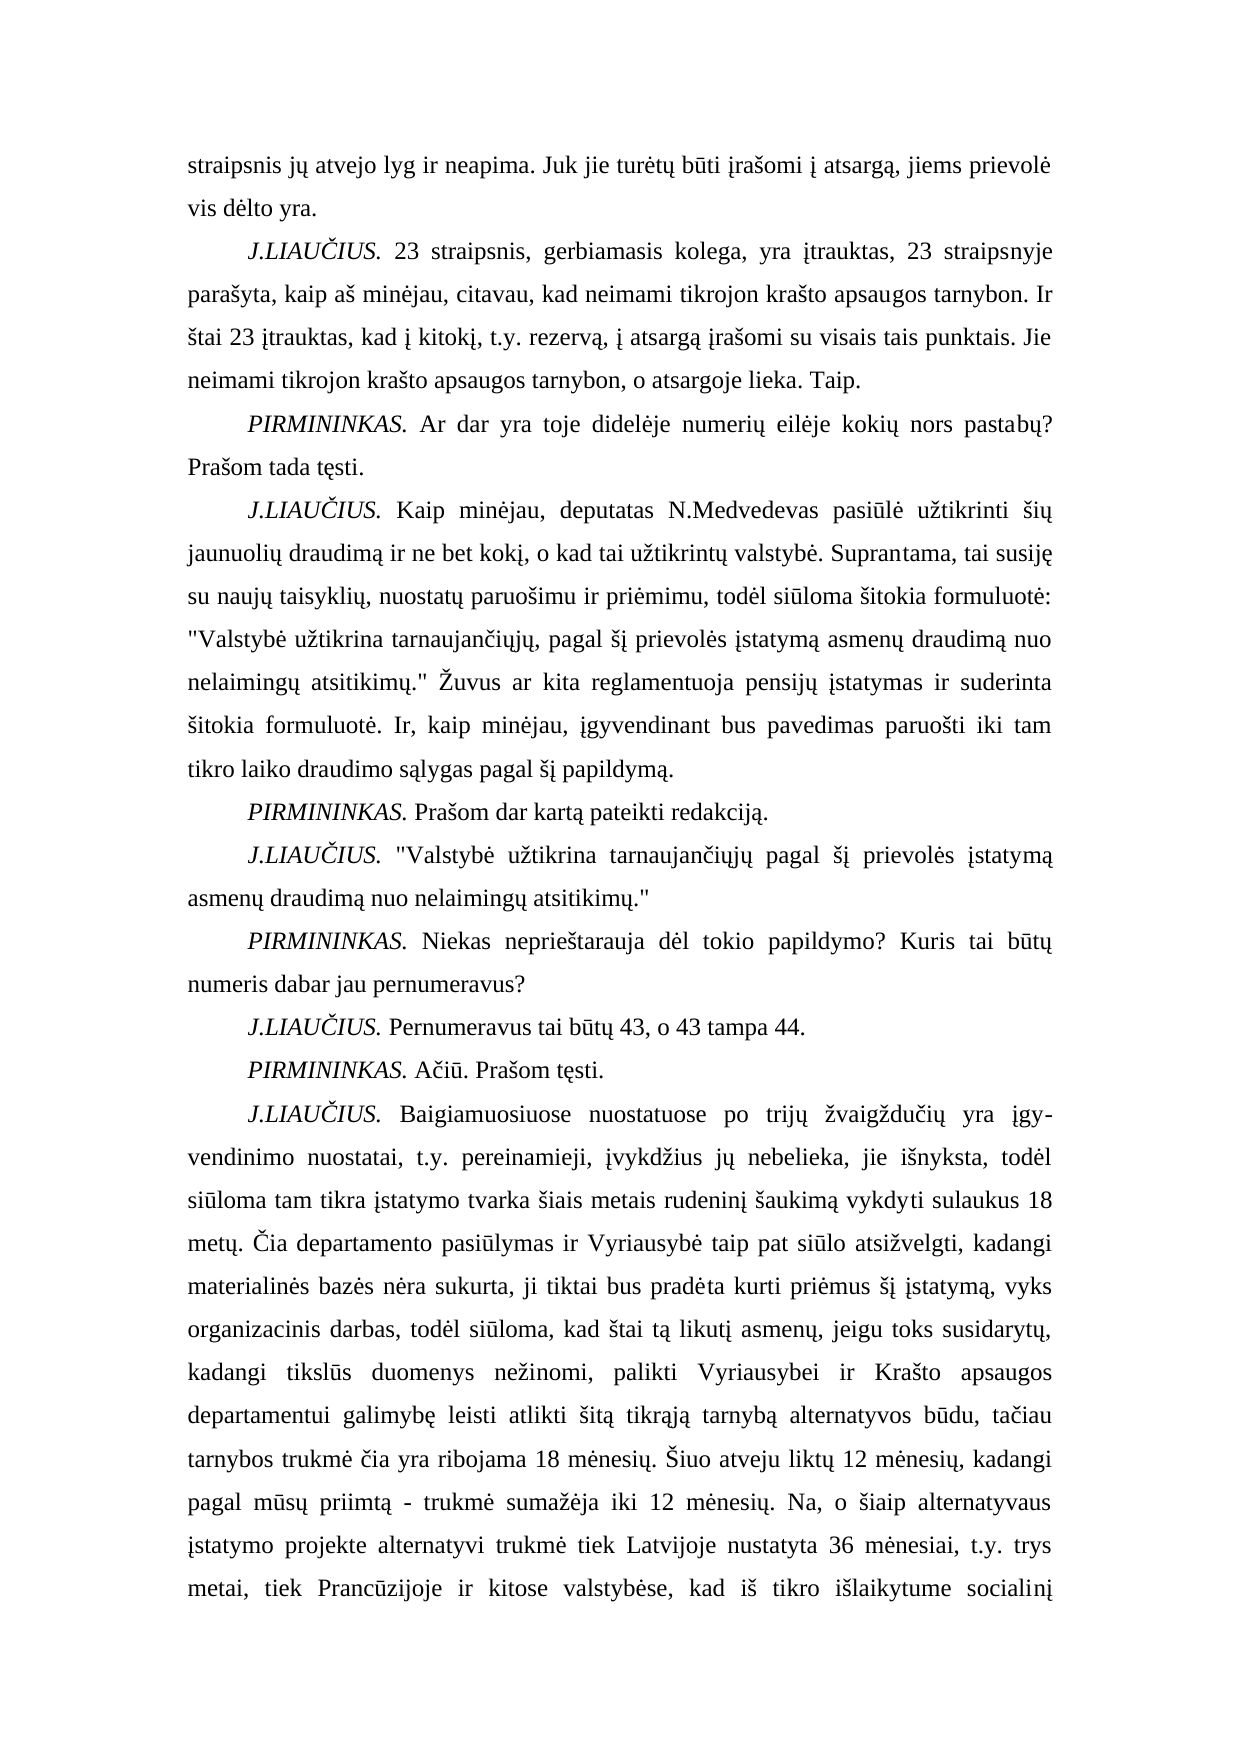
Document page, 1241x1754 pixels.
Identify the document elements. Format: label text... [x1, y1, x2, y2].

text J.LIAUČIUS. "Valstybė užtikrina tarnaujančiųjų pagal šį prievolės įstaty­mą asmenų draudimą nuo nelaimingų atsitikimų." [187, 840, 1053, 912]
text straipsnis jų atvejo lyg ir neapima. Juk jie turėtų būti įrašomi į atsargą, jiems prievolė vis dėlto yra. [187, 150, 1053, 222]
text J.LIAUČIUS. Baigiamuosiuose nuostatuose po trijų žvaigždučių yra įgy­vendinimo nuostatai, t.y. pereinamieji, įvykdžius jų nebelieka, jie išnyksta, todėl siūloma tam tikra įstatymo tvarka šiais metais rudeninį šaukimą vykdy­ti sulaukus 18 metų. Čia departamento pasiūlymas ir Vyriausybė taip pat siūlo atsižvelgti, kadangi materialinės bazės nėra sukurta, ji tiktai bus pradė­ta kurti priėmus šį įstatymą, vyks organizacinis darbas, todėl siūloma, kad štai tą likutį asmenų, jeigu toks susidarytų, kadangi tikslūs duomenys neži­nomi, palikti Vyriausybei ir Krašto apsaugos departamentui galimybę leisti atlikti šitą tikrąją tarnybą alternatyvos būdu, tačiau tarnybos trukmė čia yra ribojama 18 mėnesių. Šiuo atveju liktų 12 mėnesių, kadangi pagal mūsų priimtą - trukmė sumažėja iki 12 mėnesių. Na, o šiaip alternatyvaus įstaty­mo projekte alternatyvi trukmė tiek Latvijoje nustatyta 36 mėnesiai, t.y. trys metai, tiek Prancūzijoje ir kitose valstybėse, kad iš tikro išlaikytume sociali­nį [187, 1099, 1053, 1602]
text J.LIAUČIUS. 23 straipsnis, gerbiamasis kolega, yra įtrauktas, 23 straips­nyje parašyta, kaip aš minėjau, citavau, kad neimami tikrojon krašto apsau­gos tarnybon. Ir štai 23 įtrauktas, kad į kitokį, t.y. rezervą, į atsargą įrašomi su visais tais punktais. Jie neimami tikrojon krašto apsaugos tarnybon, o atsargoje lieka. Taip. [187, 236, 1053, 394]
text PIRMININKAS. Prašom dar kartą pateikti redakciją. [187, 797, 1053, 826]
text J.LIAUČIUS. Pernumeravus tai būtų 43, o 43 tampa 44. [187, 1012, 1053, 1041]
text PIRMININKAS. Ačiū. Prašom tęsti. [187, 1056, 1053, 1084]
text J.LIAUČIUS. Kaip minėjau, deputatas N.Medvedevas pasiūlė užtikrinti šių jaunuolių draudimą ir ne bet kokį, o kad tai užtikrintų valstybė. Supran­tama, tai susiję su naujų taisyklių, nuostatų paruošimu ir priėmimu, todėl siūloma šitokia formuluotė: "Valstybė užtikrina tarnaujančiųjų, pagal šį prievolės įstatymą asmenų draudimą nuo nelaimingų atsitikimų." Žuvus ar kita reglamentuoja pensijų įstatymas ir suderinta šitokia formuluotė. Ir, kaip minėjau, įgyvendinant bus pavedimas paruošti iki tam tikro laiko drau­dimo sąlygas pagal šį papildymą. [187, 495, 1053, 782]
text PIRMININKAS. Niekas neprieštarauja dėl tokio papildymo? Kuris tai būtų numeris dabar jau pernumeravus? [187, 926, 1053, 998]
text PIRMININKAS. Ar dar yra toje didelėje numerių eilėje kokių nors pasta­bų? Prašom tada tęsti. [187, 409, 1053, 481]
